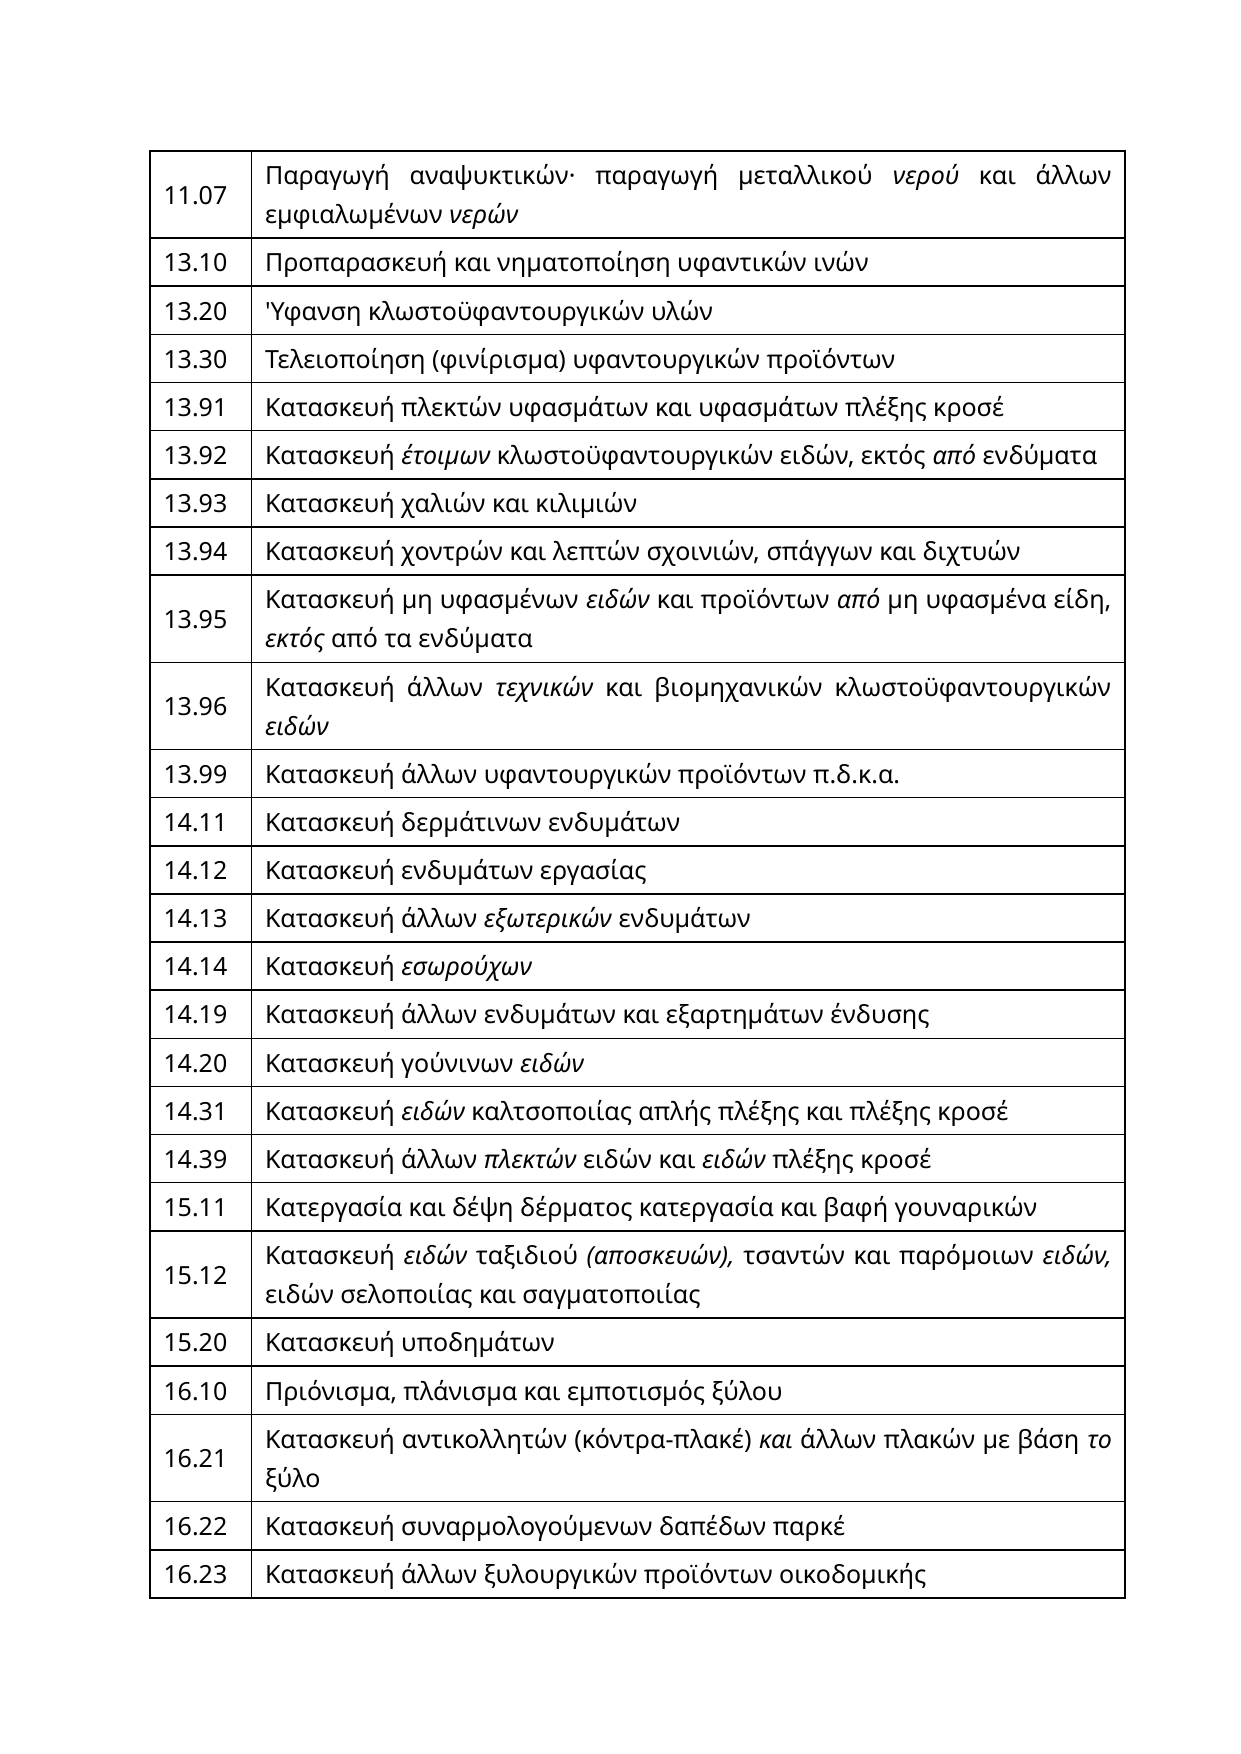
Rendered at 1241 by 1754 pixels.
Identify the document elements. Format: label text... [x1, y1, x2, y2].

table_cell 16.10 [151, 1367, 251, 1413]
table_cell Κατασκευή άλλων ξυλουργικών προϊόντων οικοδομικής [252, 1551, 1124, 1597]
table_cell Παραγωγή αναψυκτικών· παραγωγή μεταλλικού νερού και άλλων εμφιαλωμένων νερών [252, 152, 1124, 237]
table_cell 14.11 [151, 798, 251, 845]
table_cell Κατασκευή χοντρών και λεπτών σχοινιών, σπάγγων και διχτυών [252, 528, 1124, 574]
table_cell 15.12 [151, 1232, 251, 1317]
table_cell Κατασκευή ενδυμάτων εργασίας [252, 847, 1124, 893]
table_cell 15.11 [151, 1183, 251, 1230]
table_cell 14.20 [151, 1039, 251, 1086]
table_cell 13.93 [151, 480, 251, 526]
table_cell 16.23 [151, 1551, 251, 1597]
table_cell 14.13 [151, 895, 251, 941]
table_cell Κατασκευή γούνινων ειδών [252, 1039, 1124, 1086]
table_cell Κατασκευή άλλων ενδυμάτων και εξαρτημάτων ένδυσης [252, 991, 1124, 1037]
table_cell Κατασκευή μη υφασμένων ειδών και προϊόντων από μη υφασμένα είδη, εκτός από τα ενδύματα [252, 576, 1124, 661]
table_cell 16.21 [151, 1415, 251, 1501]
table_cell Τελειοποίηση (φινίρισμα) υφαντουργικών προϊόντων [252, 335, 1124, 382]
table_cell 13.99 [151, 750, 251, 797]
table_cell Κατασκευή πλεκτών υφασμάτων και υφασμάτων πλέξης κροσέ [252, 383, 1124, 430]
table_cell Κατασκευή συναρμολογούμενων δαπέδων παρκέ [252, 1502, 1124, 1549]
table_cell Κατεργασία και δέψη δέρματος κατεργασία και βαφή γουναρικών [252, 1183, 1124, 1230]
table_cell 13.20 [151, 287, 251, 333]
table_cell Κατασκευή αντικολλητών (κόντρα-πλακέ) και άλλων πλακών με βάση το ξύλο [252, 1415, 1124, 1501]
table_cell Κατασκευή χαλιών και κιλιμιών [252, 480, 1124, 526]
table_cell Προπαρασκευή και νηματοποίηση υφαντικών ινών [252, 239, 1124, 285]
table_cell 16.22 [151, 1502, 251, 1549]
table_cell Κατασκευή ειδών καλτσοποιίας απλής πλέξης και πλέξης κροσέ [252, 1087, 1124, 1134]
table_cell 11.07 [151, 152, 251, 237]
table_cell 13.94 [151, 528, 251, 574]
table_cell 13.96 [151, 663, 251, 749]
table_cell 13.92 [151, 431, 251, 478]
table_cell 14.14 [151, 943, 251, 989]
table_cell 'Υφανση κλωστοϋφαντουργικών υλών [252, 287, 1124, 333]
table_cell 15.20 [151, 1319, 251, 1365]
table_cell 14.31 [151, 1087, 251, 1134]
table_cell Κατασκευή άλλων υφαντουργικών προϊόντων π.δ.κ.α. [252, 750, 1124, 797]
table_cell Πριόνισμα, πλάνισμα και εμποτισμός ξύλου [252, 1367, 1124, 1413]
table_cell 14.19 [151, 991, 251, 1037]
table_cell Κατασκευή δερμάτινων ενδυμάτων [252, 798, 1124, 845]
table_cell Κατασκευή εσωρούχων [252, 943, 1124, 989]
table_cell 13.30 [151, 335, 251, 382]
table_cell Κατασκευή έτοιμων κλωστοϋφαντουργικών ειδών, εκτός από ενδύματα [252, 431, 1124, 478]
table_cell 14.39 [151, 1135, 251, 1182]
table_cell 13.10 [151, 239, 251, 285]
table_cell 14.12 [151, 847, 251, 893]
table_cell Κατασκευή άλλων τεχνικών και βιομηχανικών κλωστοϋφαντουργικών ειδών [252, 663, 1124, 749]
table_cell Κατασκευή άλλων πλεκτών ειδών και ειδών πλέξης κροσέ [252, 1135, 1124, 1182]
table_cell 13.91 [151, 383, 251, 430]
table_cell 13.95 [151, 576, 251, 661]
table_cell Κατασκευή άλλων εξωτερικών ενδυμάτων [252, 895, 1124, 941]
table_cell Κατασκευή ειδών ταξιδιού (αποσκευών), τσαντών και παρόμοιων ειδών, ειδών σελοποιίας και σαγματοποιίας [252, 1232, 1124, 1317]
table_cell Κατασκευή υποδημάτων [252, 1319, 1124, 1365]
